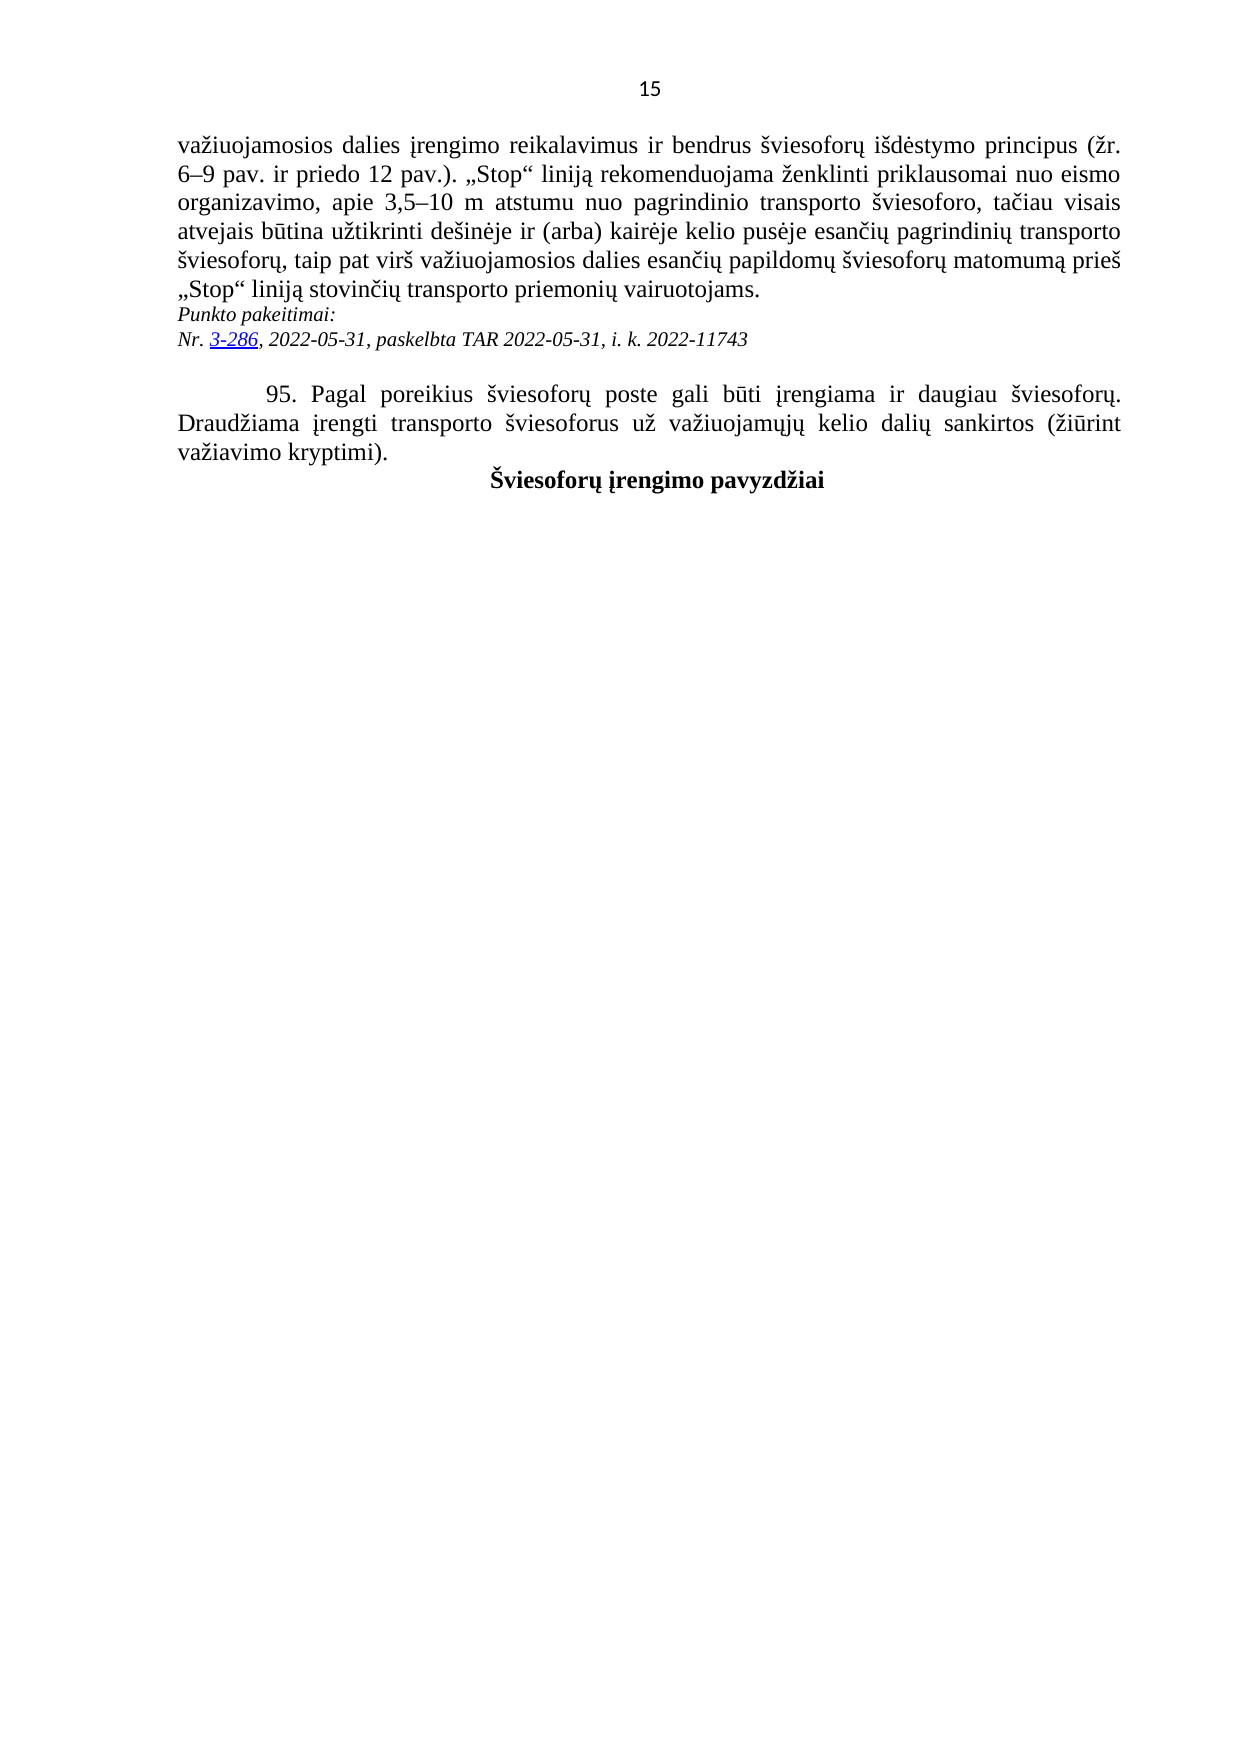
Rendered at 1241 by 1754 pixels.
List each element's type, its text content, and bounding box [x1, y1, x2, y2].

text Punkto pakeitimai: [177, 302, 1122, 326]
text važiuojamosios dalies įrengimo reikalavimus ir bendrus šviesoforų išdėstymo principus (žr. 6–9 pav. ir priedo 12 pav.). „Stop“ liniją rekomenduojama ženklinti priklausomai nuo eismo organizavimo, apie 3,5–10 m atstumu nuo pagrindinio transporto šviesoforo, tačiau visais atvejais būtina užtikrinti dešinėje ir (arba) kairėje kelio pusėje esančių pagrindinių transporto šviesoforų, taip pat virš važiuojamosios dalies esančių papildomų šviesoforų matomumą prieš „Stop“ liniją stovinčių transporto priemonių vairuotojams. [177, 130, 1122, 302]
text Nr. 3-286, 2022-05-31, paskelbta TAR 2022-05-31, i. k. 2022-11743 [177, 326, 1122, 351]
text Šviesoforų įrengimo pavyzdžiai [177, 466, 1122, 494]
text 95. Pagal poreikius šviesoforų poste gali būti įrengiama ir daugiau šviesoforų. Draudžiama įrengti transporto šviesoforus už važiuojamųjų kelio dalių sankirtos (žiūrint važiavimo kryptimi). [177, 379, 1122, 466]
